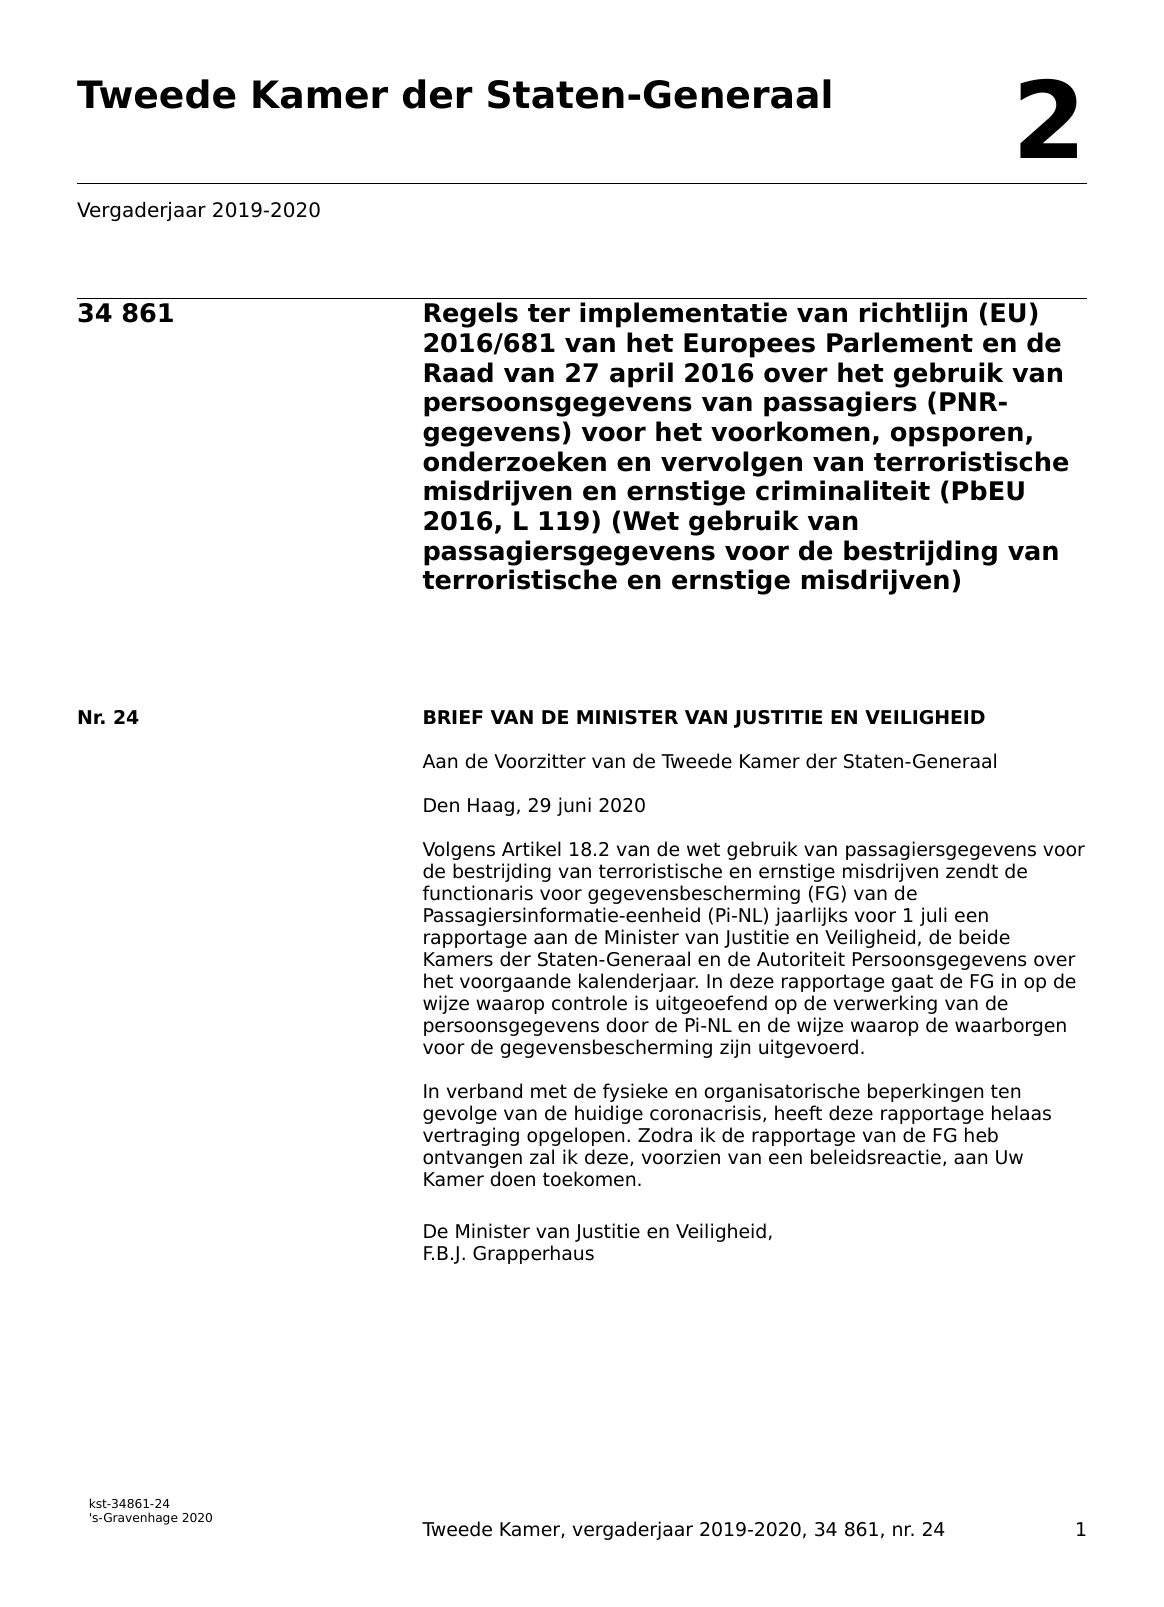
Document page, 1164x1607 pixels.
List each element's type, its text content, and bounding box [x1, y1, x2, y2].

text 's-Gravenhage 2020 [88, 1511, 323, 1525]
text In verband met de fysieke en organisatorische beperkingen ten gevolge van de huidige coronacrisis, heeft deze rapportage helaas vertraging opgelopen. Zodra ik de rapportage van de FG heb ontvangen zal ik deze, voorzien van een beleidsreactie, aan Uw Kamer doen toekomen. [422, 1081, 1087, 1191]
text kst-34861-24 [88, 1497, 323, 1511]
text Volgens Artikel 18.2 van de wet gebruik van passagiersgegevens voor de bestrijding van terroristische en ernstige misdrijven zendt de functionaris voor gegevensbescherming (FG) van de Passagiersinformatie-eenheid (Pi-NL) jaarlijks voor 1 juli een rapportage aan de Minister van Justitie en Veiligheid, de beide Kamers der Staten-Generaal en de Autoriteit Persoonsgegevens over het voorgaande kalenderjaar. In deze rapportage gaat de FG in op de wijze waarop controle is uitgeoefend op de verwerking van de persoonsgegevens door de Pi-NL en de wijze waarop de waarborgen voor de gegevensbescherming zijn uitgevoerd. [422, 839, 1087, 1059]
table_header 2 [886, 59, 1087, 183]
subtitle 34 861 Regels ter implementatie van richtlijn (EU) 2016/681 van het Europees Parlement en de Raad van 27 april 2016 over het gebruik van persoonsgegevens van passagiers (PNR-gegevens) voor het voorkomen, opsporen, onderzoeken en vervolgen van terroristische misdrijven en ernstige criminaliteit (PbEU 2016, L 119) (Wet gebruik van passagiersgegevens voor de bestrijding van terroristische en ernstige misdrijven) [77, 299, 1087, 596]
table_header Tweede Kamer der Staten-Generaal [77, 59, 886, 183]
table_cell Vergaderjaar 2019-2020 [77, 184, 1087, 298]
text Den Haag, 29 juni 2020 [422, 795, 1087, 817]
subtitle Nr. 24 BRIEF VAN DE MINISTER VAN JUSTITIE EN VEILIGHEID [77, 707, 1087, 729]
text Aan de Voorzitter van de Tweede Kamer der Staten-Generaal [422, 751, 1087, 773]
text De Minister van Justitie en Veiligheid, F.B.J. Grapperhaus [422, 1221, 1087, 1265]
